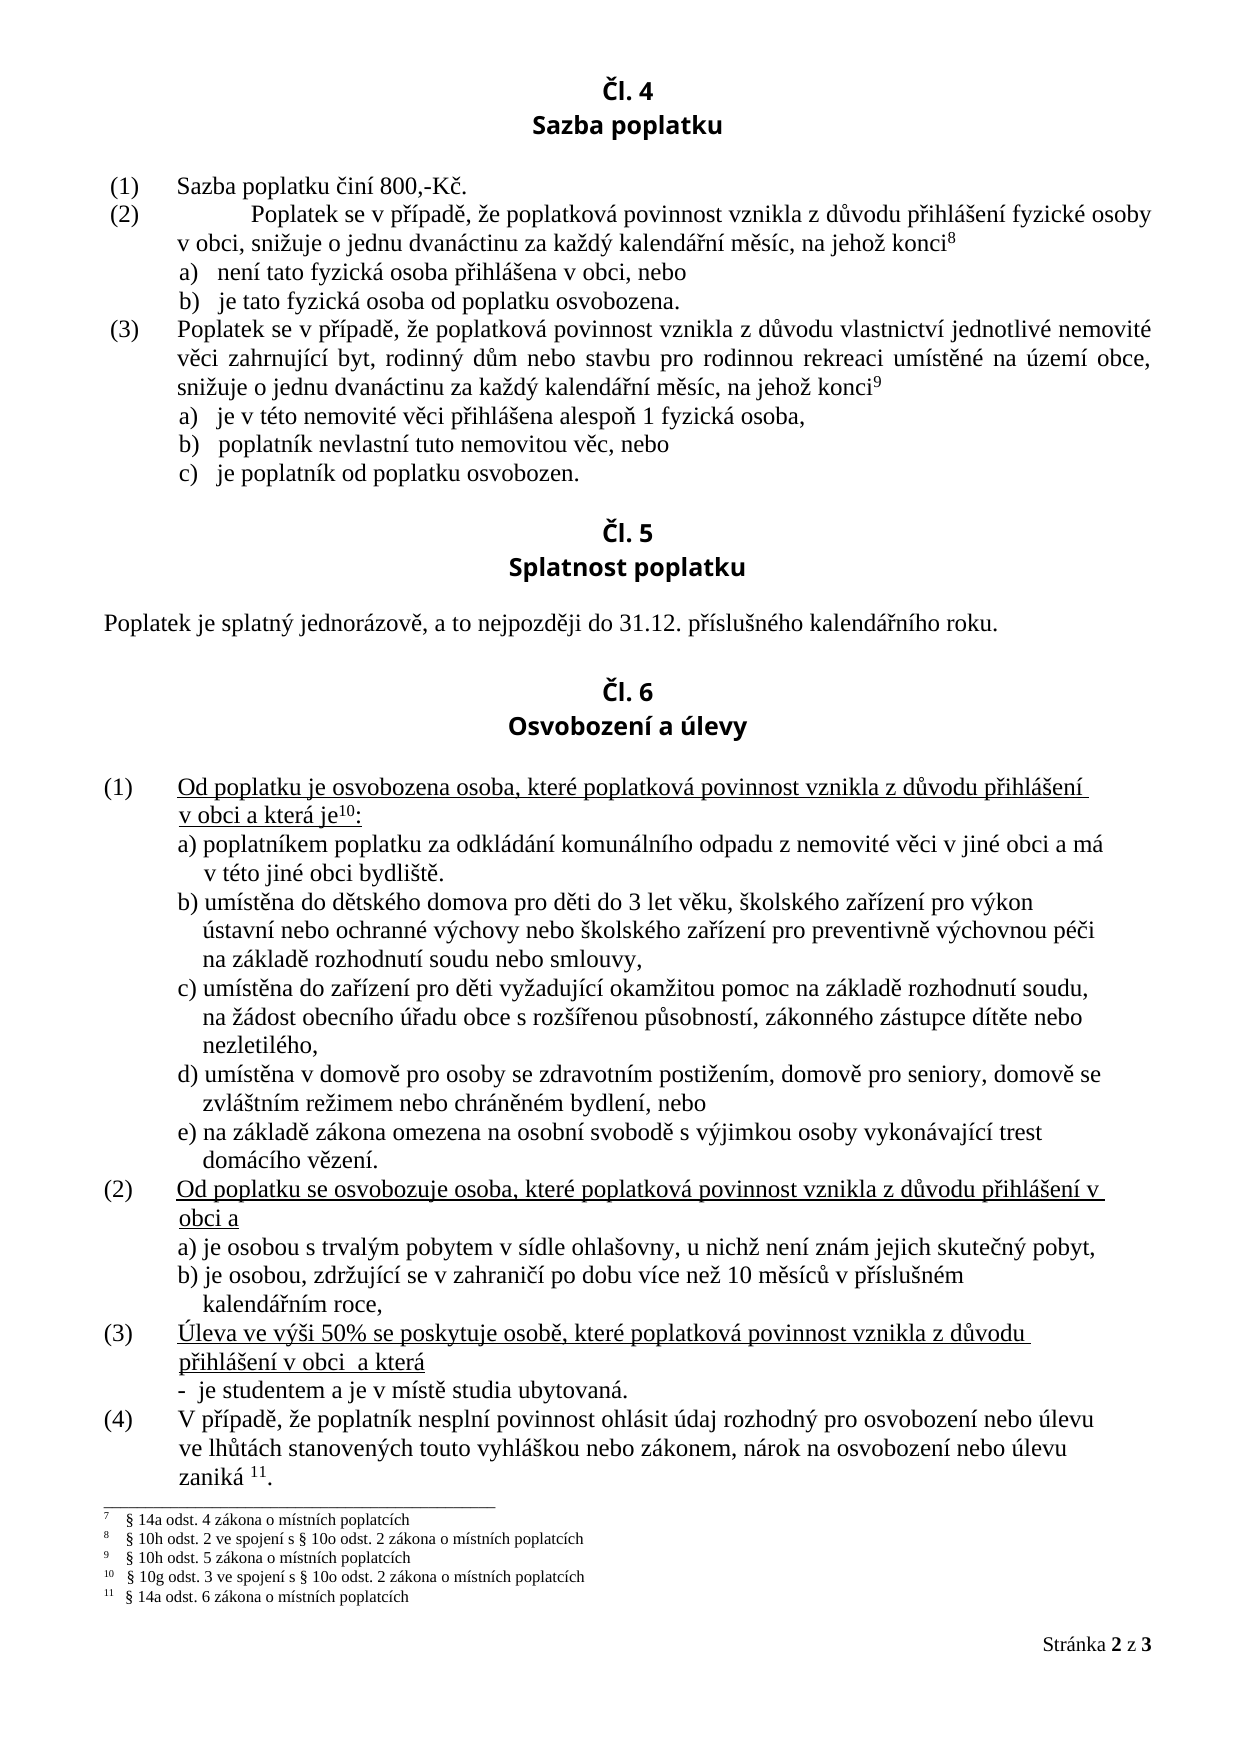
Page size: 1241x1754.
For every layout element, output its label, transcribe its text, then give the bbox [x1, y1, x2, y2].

text (2) Poplatek se v případě, že poplatková povinnost vznikla z důvodu přihlášení fyzické osoby v obci, snižuje o jednu dvanáctinu za každý kalendářní měsíc, na jehož konci8 [103, 199, 1152, 257]
text Poplatek je splatný jednorázově, a to nejpozději do 31.12. příslušného kalendářního roku. [103, 608, 1152, 637]
text c) je poplatník od poplatku osvobozen. [103, 458, 1152, 487]
text (3) Poplatek se v případě, že poplatková povinnost vznikla z důvodu vlastnictví jednotlivé nemovité věci zahrnující byt, rodinný dům nebo stavbu pro rodinnou rekreaci umístěné na území obce, snižuje o jednu dvanáctinu za každý kalendářní měsíc, na jehož konci9 [103, 314, 1152, 401]
text d) umístěna v domově pro osoby se zdravotním postižením, domově pro seniory, domově se [103, 1059, 1152, 1088]
text a) je v této nemovité věci přihlášena alespoň 1 fyzická osoba, [103, 401, 1152, 429]
text (4) V případě, že poplatník nesplní povinnost ohlásit údaj rozhodný pro osvobození nebo úlevu [103, 1404, 1152, 1433]
text a) je osobou s trvalým pobytem v sídle ohlašovny, u nichž není znám jejich skutečný pobyt, [103, 1232, 1152, 1261]
text (1) Od poplatku je osvobozena osoba, které poplatková povinnost vznikla z důvodu přihlášení [103, 772, 1152, 801]
text 7 § 14a odst. 4 zákona o místních poplatcích [103, 1510, 1152, 1529]
text na základě rozhodnutí soudu nebo smlouvy, [177, 944, 1152, 973]
text b) umístěna do dětského domova pro děti do 3 let věku, školského zařízení pro výkon [177, 887, 1152, 916]
text 10 § 10g odst. 3 ve spojení s § 10o odst. 2 zákona o místních poplatcích [103, 1567, 1152, 1586]
text nezletilého, [177, 1031, 1152, 1059]
text b) je tato fyzická osoba od poplatku osvobozena. [148, 286, 1152, 314]
text zaniká 11. [103, 1462, 1152, 1491]
text 8 § 10h odst. 2 ve spojení s § 10o odst. 2 zákona o místních poplatcích [103, 1529, 1152, 1548]
text b) je osobou, zdržující se v zahraničí po dobu více než 10 měsíců v příslušném [103, 1261, 1152, 1289]
text _______________________________________________ [103, 1491, 1152, 1510]
text domácího vězení. [103, 1146, 1152, 1174]
text b) poplatník nevlastní tuto nemovitou věc, nebo [103, 429, 1152, 458]
text 9 § 10h odst. 5 zákona o místních poplatcích [103, 1548, 1152, 1567]
text v obci a která je10: [103, 801, 1152, 829]
subtitle Splatnost poplatku [103, 550, 1152, 584]
text přihlášení v obci a která [103, 1347, 1152, 1376]
text Sazba poplatku [103, 108, 1152, 142]
text a) není tato fyzická osoba přihlášena v obci, nebo [148, 257, 1152, 286]
text c) umístěna do zařízení pro děti vyžadující okamžitou pomoc na základě rozhodnutí soudu, [177, 973, 1152, 1002]
text kalendářním roce, [103, 1289, 1152, 1318]
text (2) Od poplatku se osvobozuje osoba, které poplatková povinnost vznikla z důvodu přihlášení v [103, 1174, 1152, 1203]
text na žádost obecního úřadu obce s rozšířenou působností, zákonného zástupce dítěte nebo [177, 1002, 1152, 1031]
text Čl. 6 [103, 675, 1152, 709]
text ve lhůtách stanovených touto vyhláškou nebo zákonem, nárok na osvobození nebo úlevu [103, 1433, 1152, 1462]
text v této jiné obci bydliště. [103, 858, 1152, 887]
text Čl. 4 [103, 74, 1152, 108]
text ústavní nebo ochranné výchovy nebo školského zařízení pro preventivně výchovnou péči [177, 916, 1152, 944]
text - je studentem a je v místě studia ubytovaná. [103, 1376, 1152, 1404]
text a) poplatníkem poplatku za odkládání komunálního odpadu z nemovité věci v jiné obci a má [103, 829, 1152, 858]
text obci a [103, 1203, 1152, 1232]
text Osvobození a úlevy [103, 709, 1152, 743]
text 11 § 14a odst. 6 zákona o místních poplatcích [103, 1586, 1152, 1606]
text (3) Úleva ve výši 50% se poskytuje osobě, které poplatková povinnost vznikla z důvodu [103, 1318, 1152, 1347]
text e) na základě zákona omezena na osobní svobodě s výjimkou osoby vykonávající trest [103, 1117, 1152, 1146]
text Čl. 5 [103, 516, 1152, 550]
text zvláštním režimem nebo chráněném bydlení, nebo [103, 1088, 1152, 1117]
text (1) Sazba poplatku činí 800,-Kč. [103, 171, 1152, 199]
